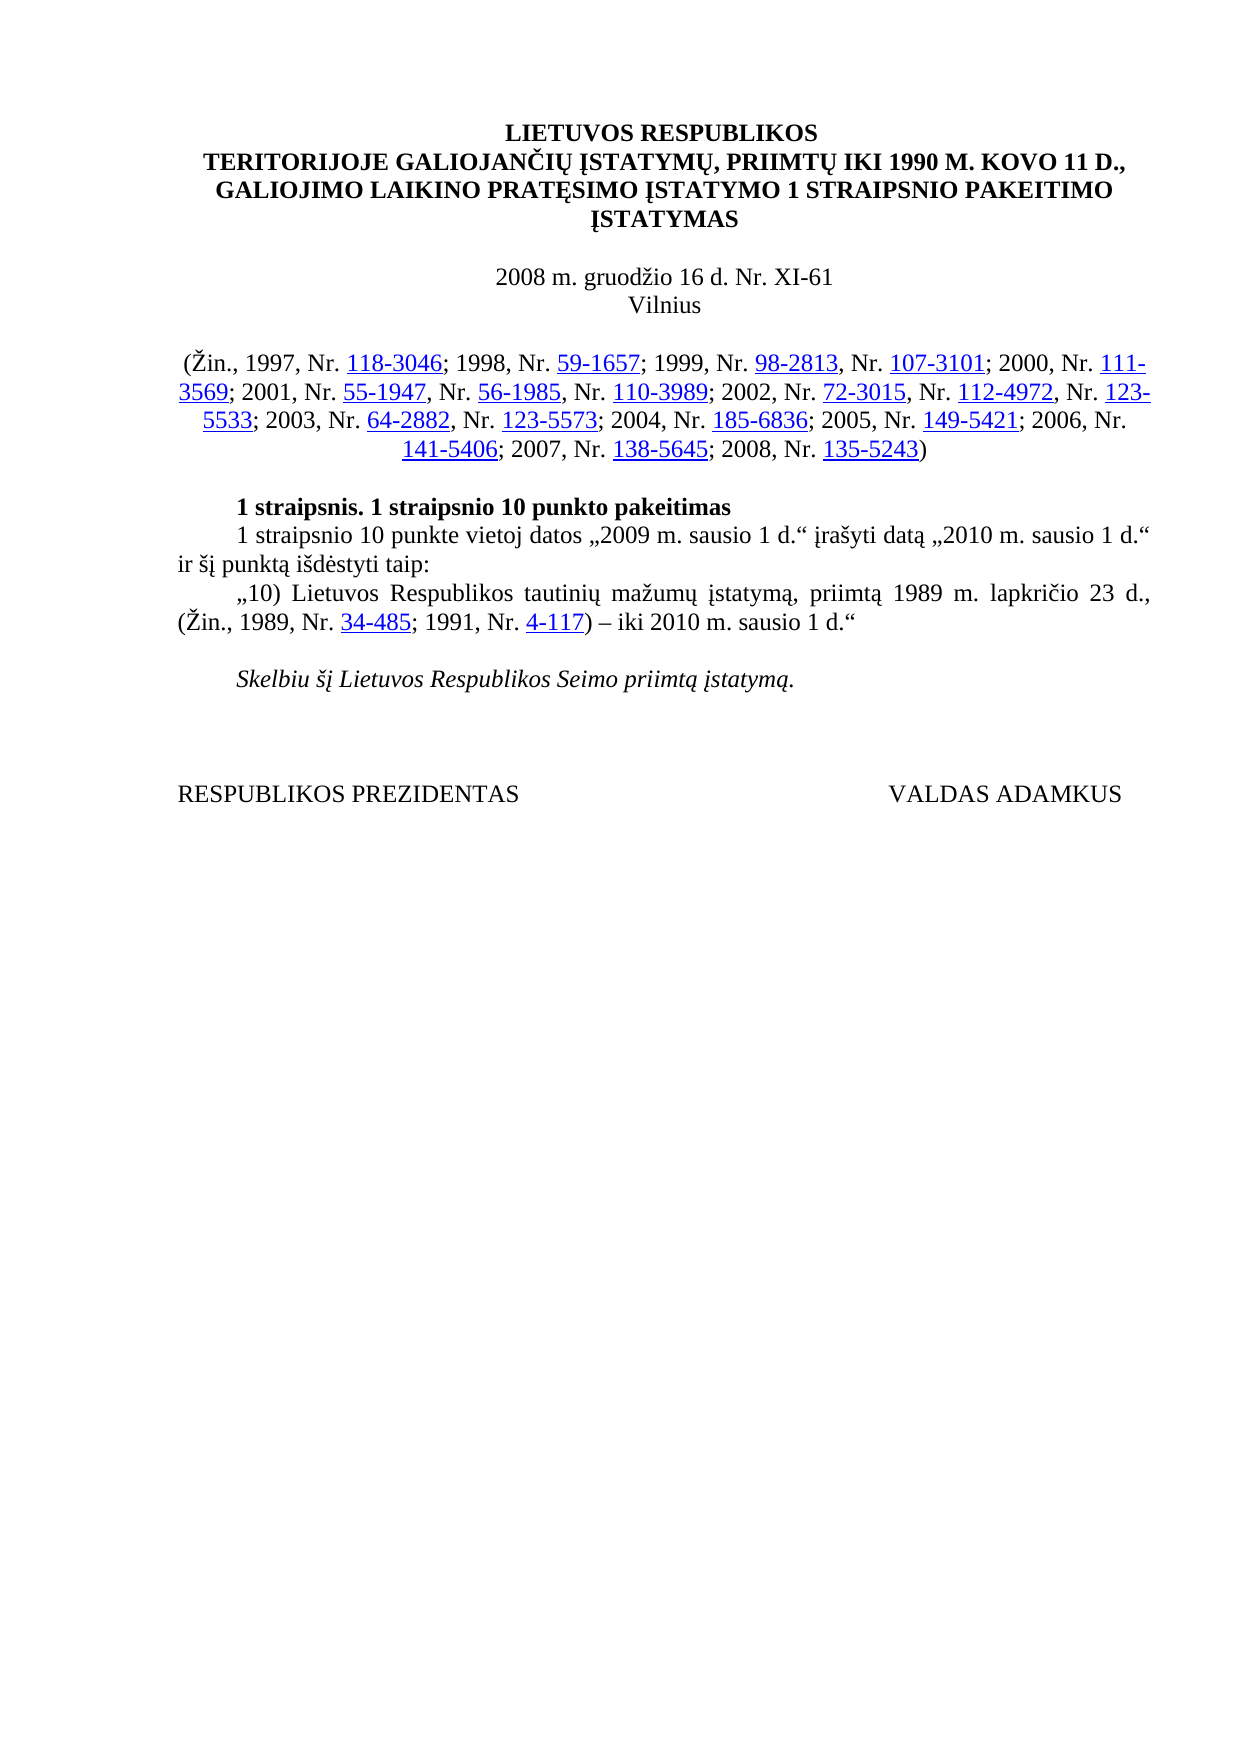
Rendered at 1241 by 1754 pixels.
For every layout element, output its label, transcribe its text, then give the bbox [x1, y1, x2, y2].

text 1 straipsnis. 1 straipsnio 10 punkto pakeitimas [177, 492, 1152, 521]
text (Žin., 1997, Nr. 118-3046; 1998, Nr. 59-1657; 1999, Nr. 98-2813, Nr. 107-3101; 2000, Nr. 111-3569; 2001, Nr. 55-1947, Nr. 56-1985, Nr. 110-3989; 2002, Nr. 72-3015, Nr. 112-4972, Nr. 123-5533; 2003, Nr. 64-2882, Nr. 123-5573; 2004, Nr. 185-6836; 2005, Nr. 149-5421; 2006, Nr. 141-5406; 2007, Nr. 138-5645; 2008, Nr. 135-5243) [177, 348, 1152, 463]
text Skelbiu šį Lietuvos Respublikos Seimo priimtą įstatymą. [177, 664, 1152, 693]
text 2008 m. gruodžio 16 d. Nr. XI-61 [177, 262, 1152, 291]
text Vilnius [177, 291, 1152, 319]
text „10) Lietuvos Respublikos tautinių mažumų įstatymą, priimtą 1989 m. lapkričio 23 d., (Žin., 1989, Nr. 34-485; 1991, Nr. 4-117) – iki 2010 m. sausio 1 d.“ [177, 578, 1152, 636]
text LIETUVOS RESPUBLIKOS TERITORIJOJE GALIOJANČIŲ ĮSTATYMŲ, PRIIMTŲ IKI 1990 M. KOVO 11 D., GALIOJIMO LAIKINO PRATĘSIMO ĮSTATYMO 1 STRAIPSNIO PAKEITIMO ĮSTATYMAS [177, 118, 1152, 233]
text 1 straipsnio 10 punkte vietoj datos „2009 m. sausio 1 d.“ įrašyti datą „2010 m. sausio 1 d.“ ir šį punktą išdėstyti taip: [177, 521, 1152, 578]
text RESPUBLIKOS PREZIDENTAS VALDAS ADAMKUS [177, 779, 1152, 808]
